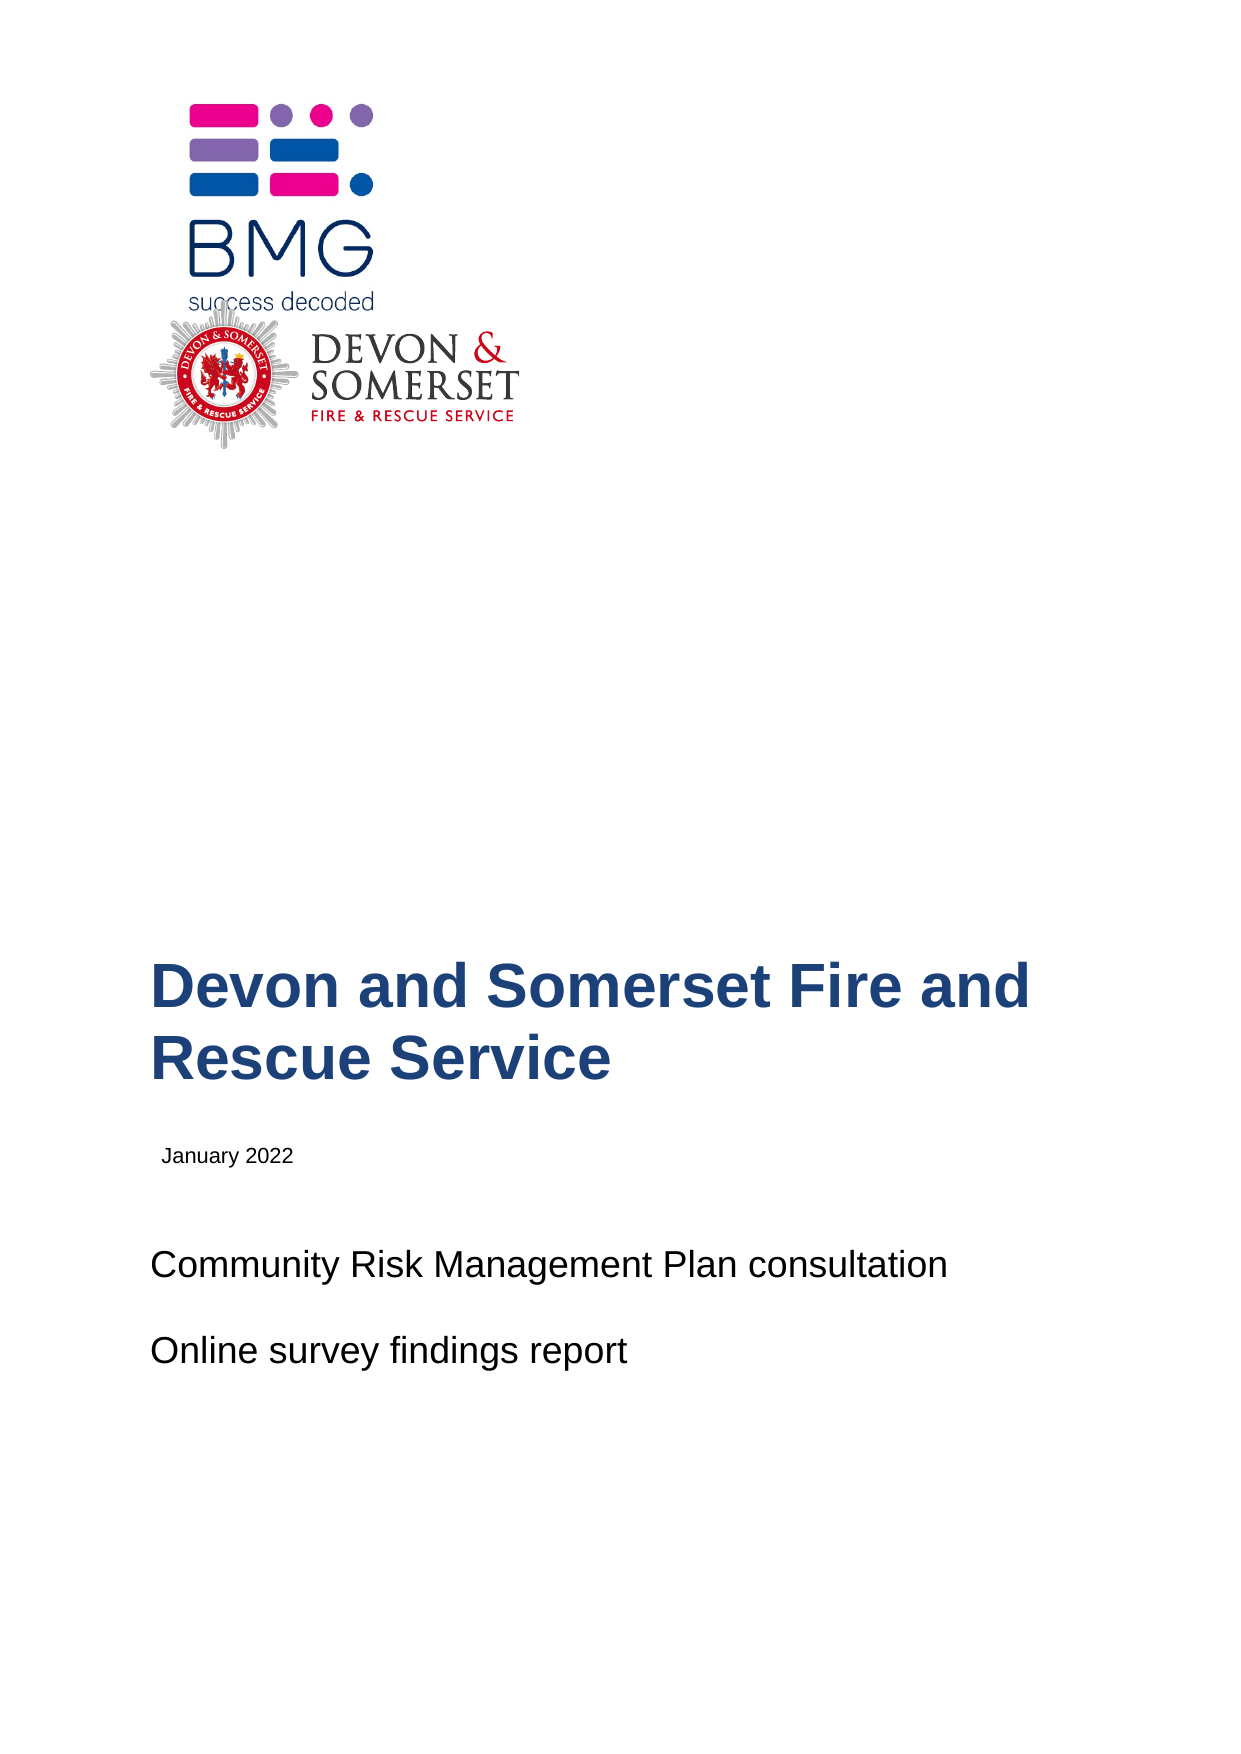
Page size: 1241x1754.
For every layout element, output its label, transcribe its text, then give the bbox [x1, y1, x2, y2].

table_cell [150, 1192, 316, 1242]
subtitle Community Risk Management Plan consultation Online survey findings report [150, 1242, 1090, 1371]
title Devon and Somerset Fire and Rescue Service [150, 949, 1090, 1092]
table_header January 2022 [150, 1143, 316, 1192]
